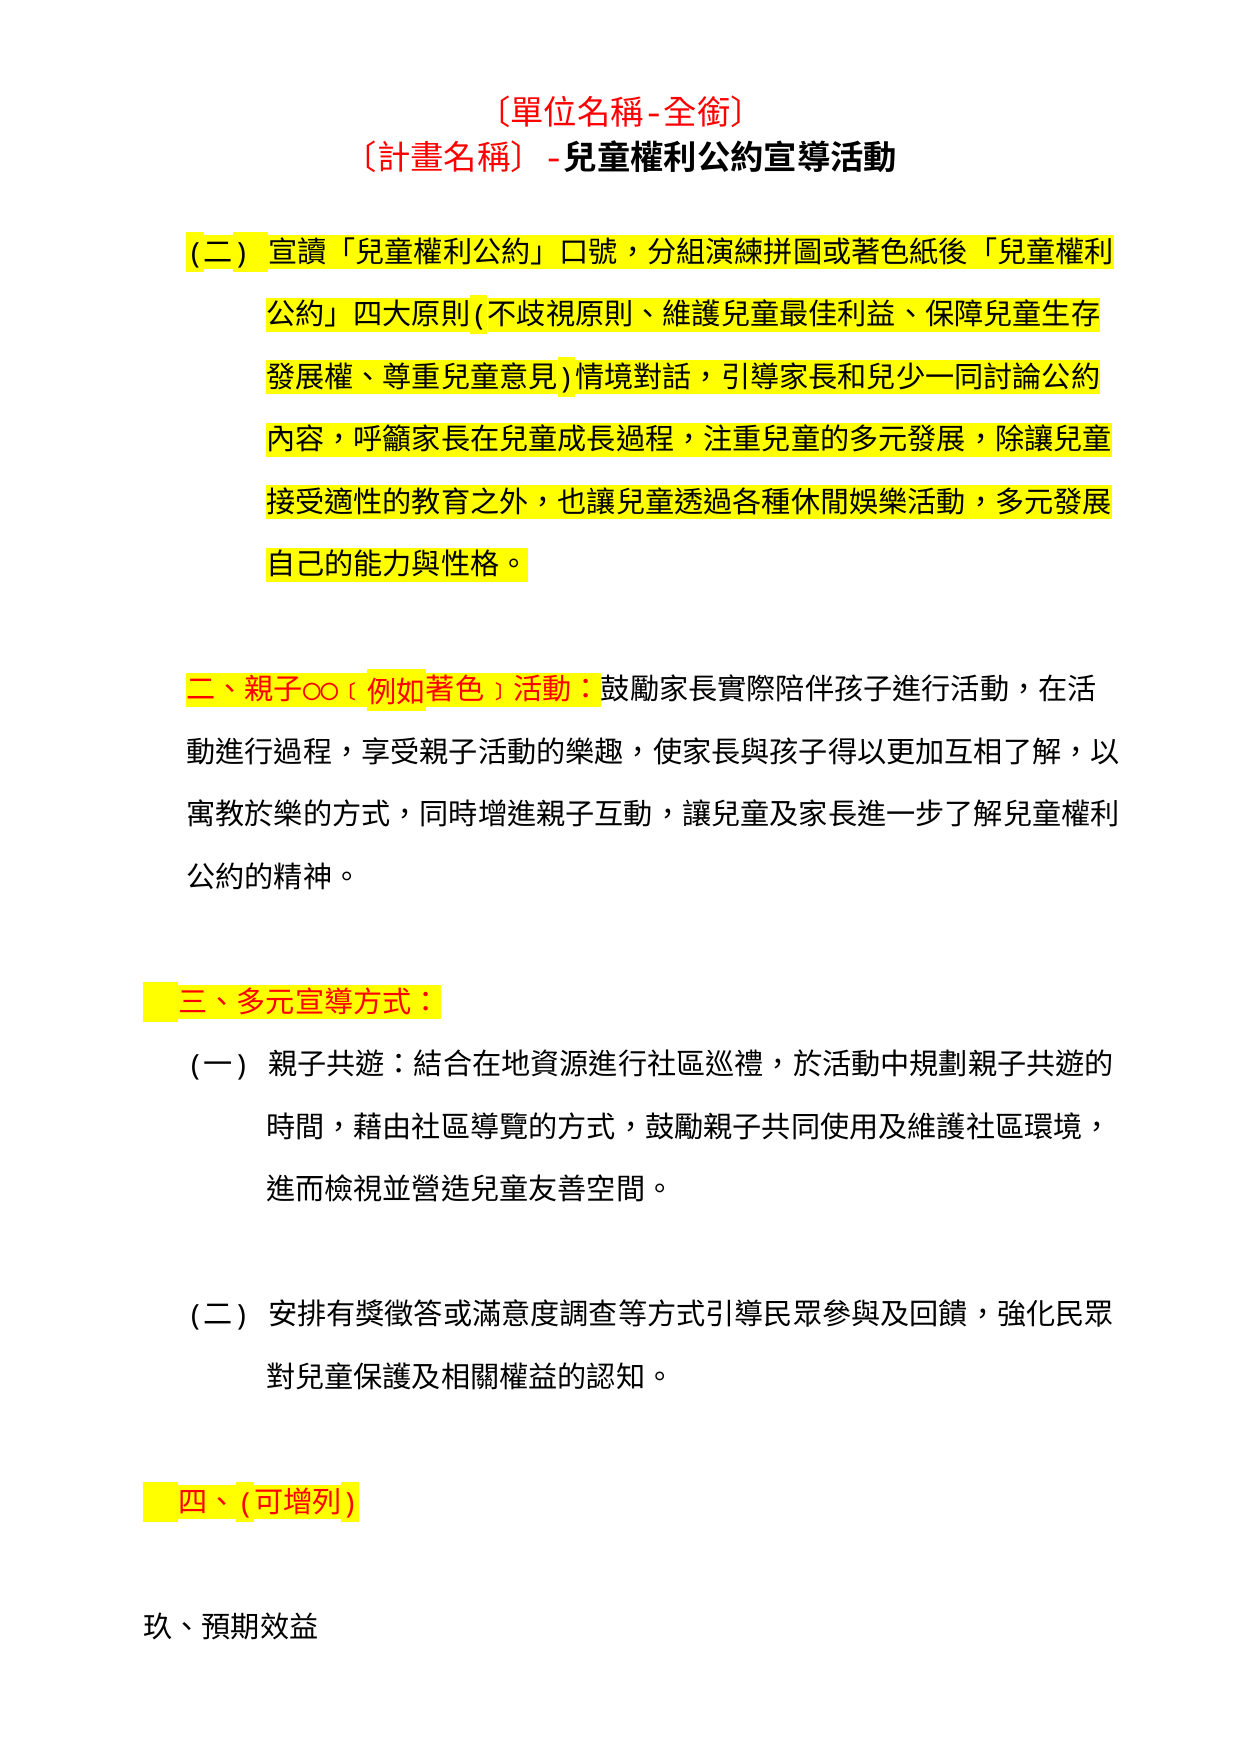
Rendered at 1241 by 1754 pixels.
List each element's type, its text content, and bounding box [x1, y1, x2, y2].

text (二) 宣讀「兒童權利公約」口號，分組演練拼圖或著色紙後「兒童權利公約」四大原則(不歧視原則、維護兒童最佳利益、保障兒童生存發展權、尊重兒童意見)情境對話，引導家長和兒少一同討論公約內容，呼籲家長在兒童成長過程，注重兒童的多元發展，除讓兒童接受適性的教育之外，也讓兒童透過各種休閒娛樂活動，多元發展自己的能力與性格。 [186, 210, 1122, 585]
text 玖、預期效益 [143, 1585, 1122, 1648]
text 四、(可增列) [143, 1460, 1122, 1523]
text (二) 安排有獎徵答或滿意度調查等方式引導民眾參與及回饋，強化民眾對兒童保護及相關權益的認知。 [186, 1273, 1122, 1398]
text 三、多元宣導方式： [143, 960, 1122, 1023]
text (一) 親子共遊：結合在地資源進行社區巡禮，於活動中規劃親子共遊的時間，藉由社區導覽的方式，鼓勵親子共同使用及維護社區環境，進而檢視並營造兒童友善空間。 [186, 1023, 1122, 1210]
text 二、親子○○﹝例如著色﹞活動：鼓勵家長實際陪伴孩子進行活動，在活動進行過程，享受親子活動的樂趣，使家長與孩子得以更加互相了解，以寓教於樂的方式，同時增進親子互動，讓兒童及家長進一步了解兒童權利公約的精神。 [186, 648, 1122, 898]
